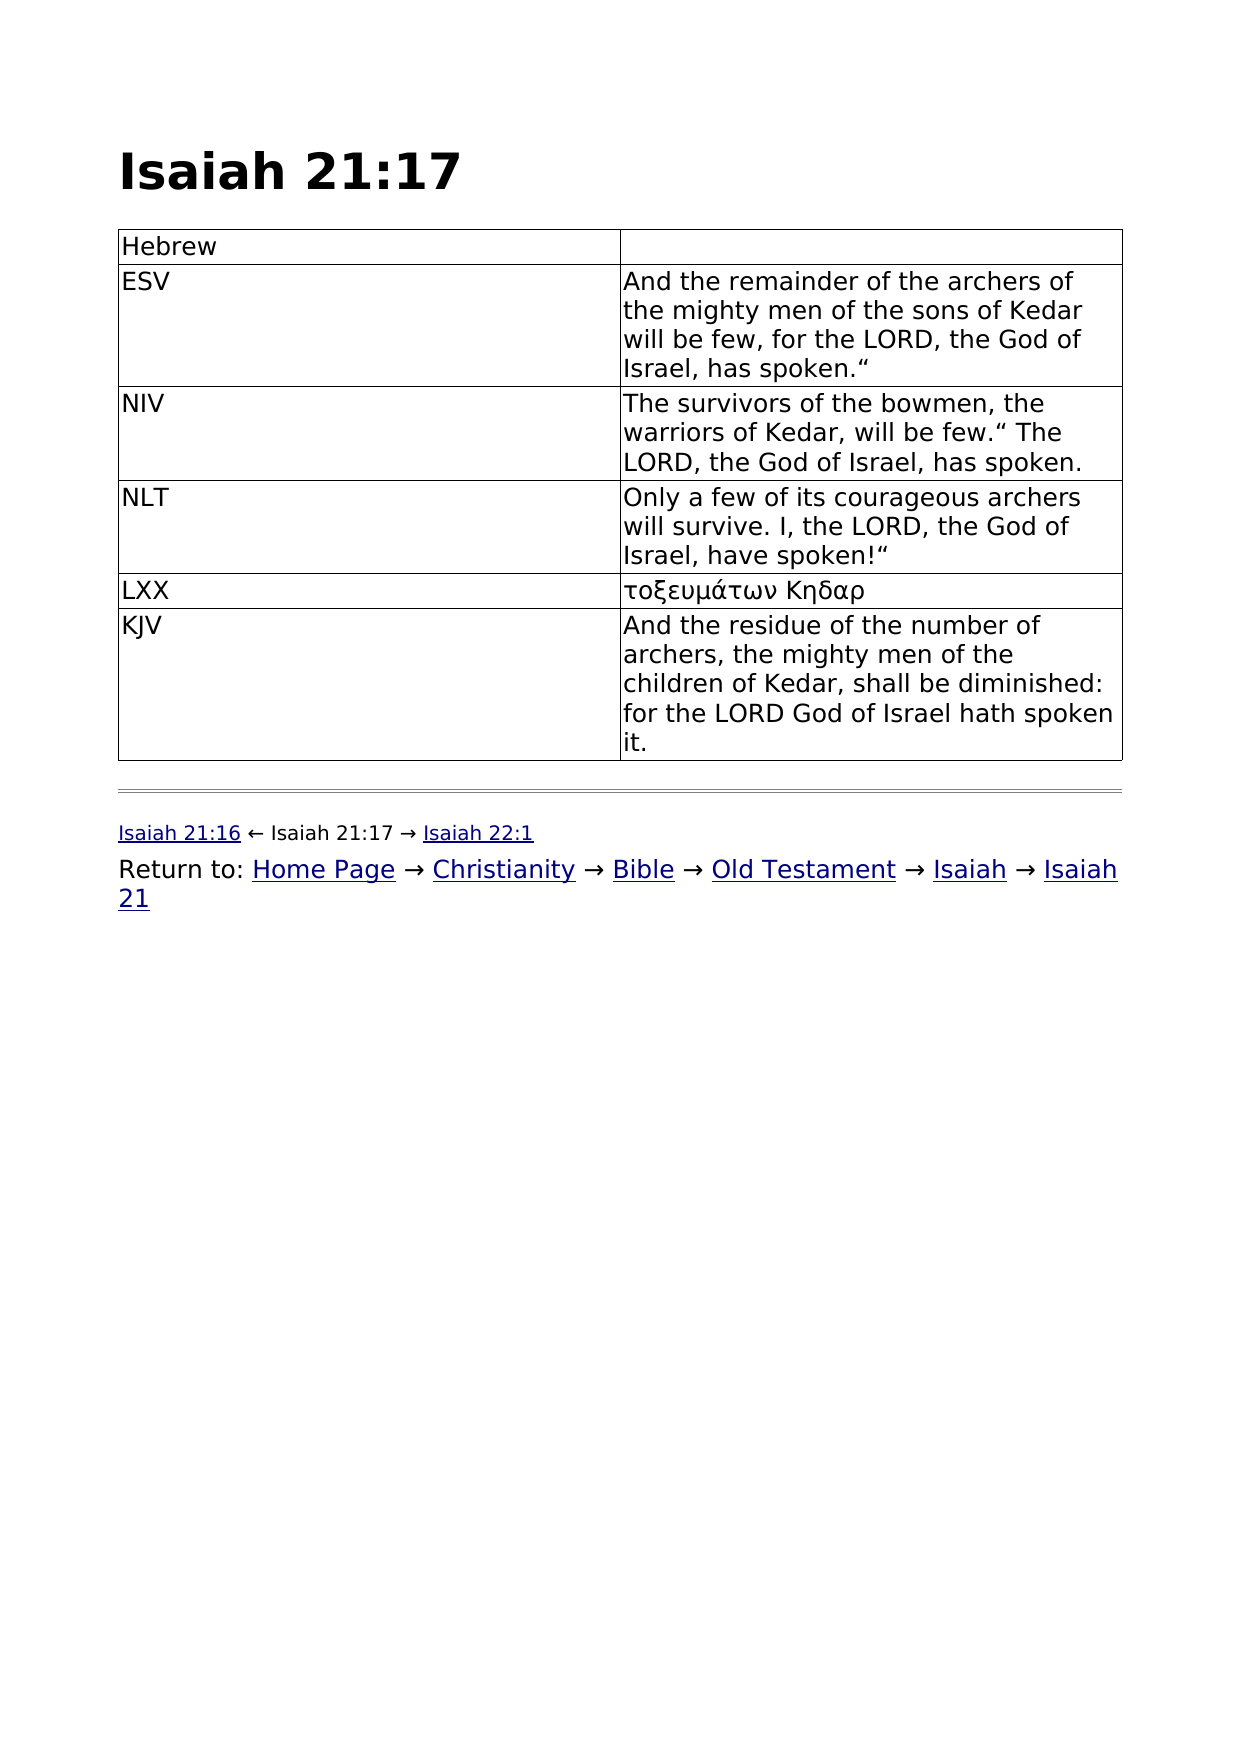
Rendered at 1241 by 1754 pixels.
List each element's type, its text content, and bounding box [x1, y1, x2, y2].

subtitle Isaiah 21:17 [118, 143, 1122, 201]
text Return to: Home Page → Christianity → Bible → Old Testament → Isaiah → Isaiah 21 [118, 855, 1122, 914]
table_cell NIV [119, 387, 620, 480]
table_cell NLT [119, 481, 620, 573]
text Isaiah 21:16 ← Isaiah 21:17 → Isaiah 22:1 [118, 821, 1122, 855]
table_cell KJV [119, 609, 620, 760]
table_header [621, 230, 1122, 264]
table_header Hebrew [119, 230, 620, 264]
table_cell τοξευμάτων Κηδαρ [621, 574, 1122, 608]
table_cell And the remainder of the archers of the mighty men of the sons of Kedar will be few, for the LORD, the God of Israel, has spoken.“ [621, 265, 1122, 386]
table_cell Only a few of its courageous archers will survive. I, the LORD, the God of Israel, have spoken!“ [621, 481, 1122, 573]
table_cell LXX [119, 574, 620, 608]
table_cell The survivors of the bowmen, the warriors of Kedar, will be few.“ The LORD, the God of Israel, has spoken. [621, 387, 1122, 480]
table_cell And the residue of the number of archers, the mighty men of the children of Kedar, shall be diminished: for the LORD God of Israel hath spoken it. [621, 609, 1122, 760]
table_cell ESV [119, 265, 620, 386]
